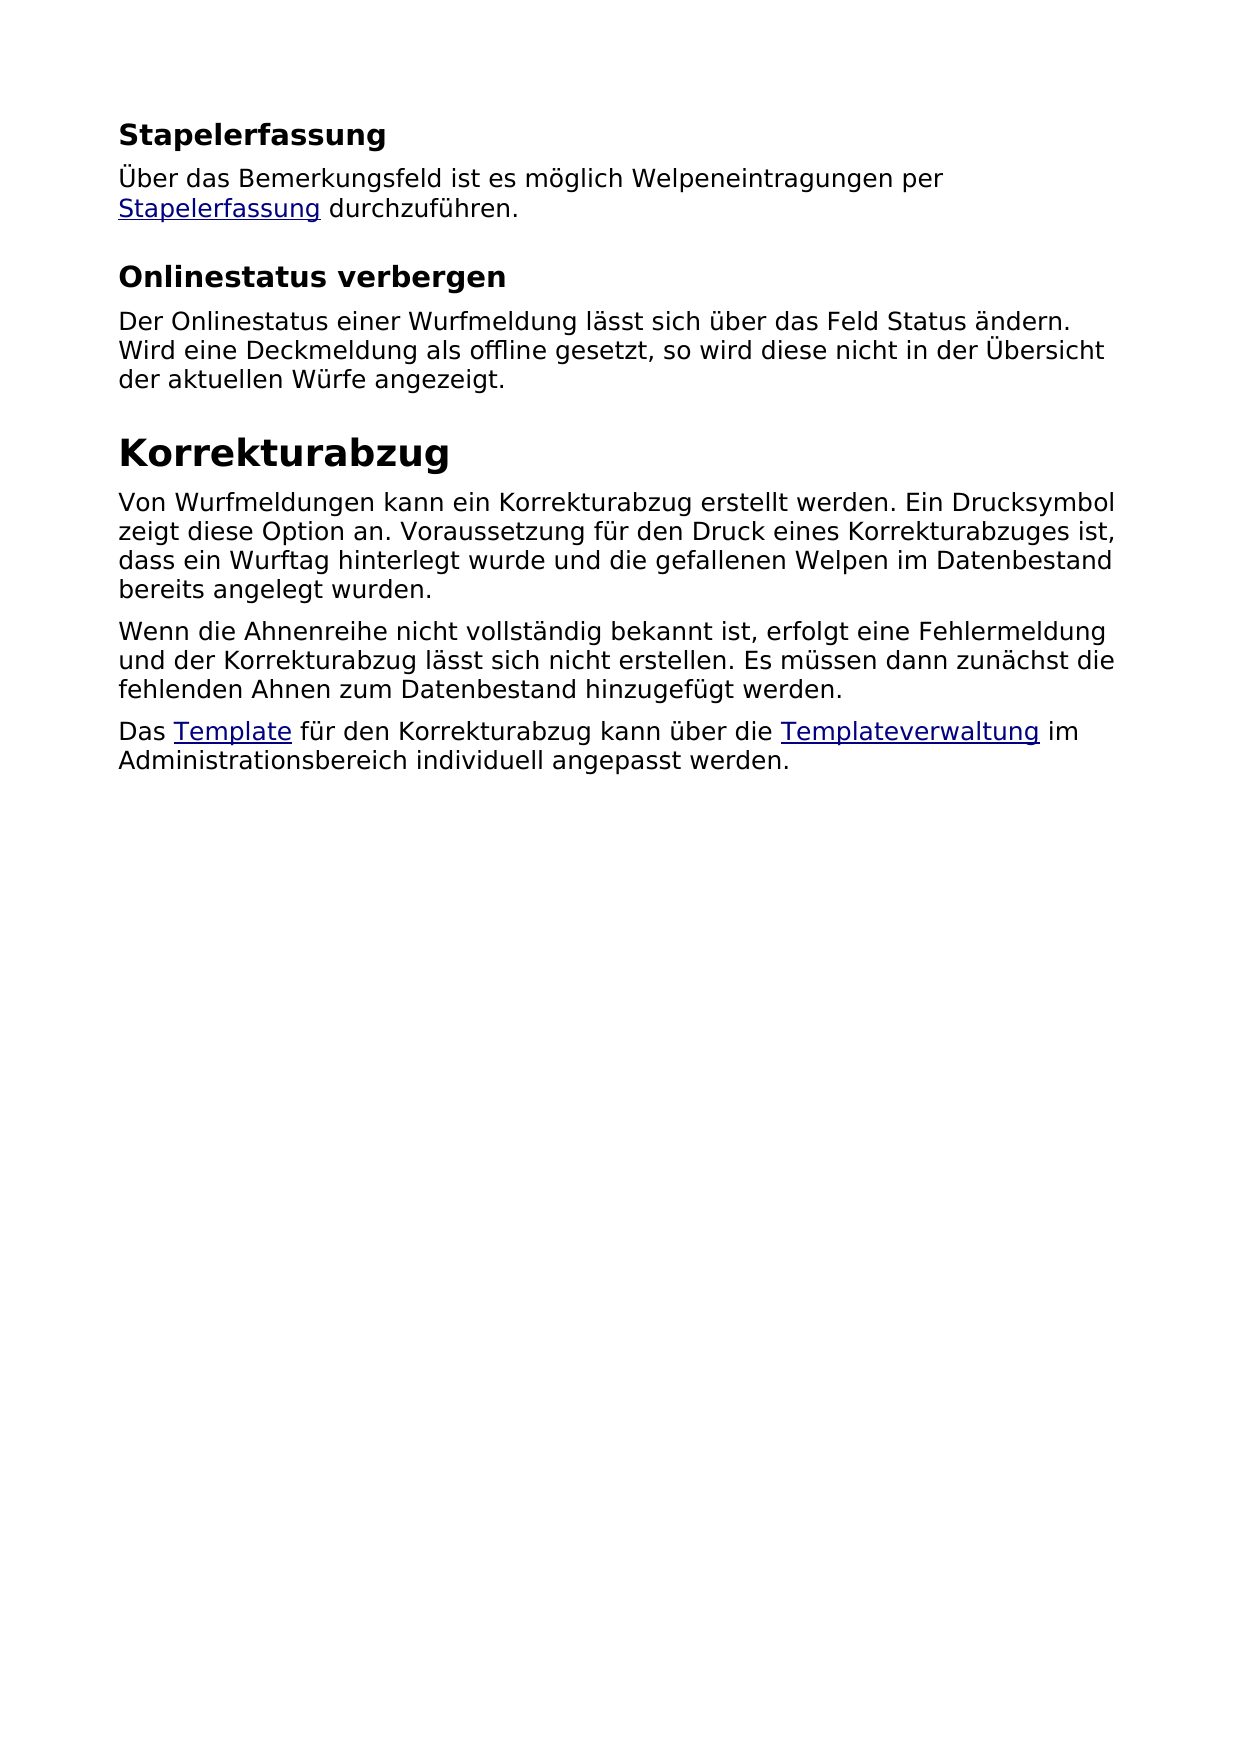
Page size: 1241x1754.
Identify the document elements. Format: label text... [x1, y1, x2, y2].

text Über das Bemerkungsfeld ist es möglich Welpeneintragungen per Stapelerfassung durchzuführen. [118, 164, 1122, 223]
subtitle Stapelerfassung [118, 118, 1122, 152]
text Das Template für den Korrekturabzug kann über die Templateverwaltung im Administrationsbereich individuell angepasst werden. [118, 717, 1122, 776]
subtitle Onlinestatus verbergen [118, 260, 1122, 294]
text Wenn die Ahnenreihe nicht vollständig bekannt ist, erfolgt eine Fehlermeldung und der Korrekturabzug lässt sich nicht erstellen. Es müssen dann zunächst die fehlenden Ahnen zum Datenbestand hinzugefügt werden. [118, 617, 1122, 705]
subtitle Korrekturabzug [118, 432, 1122, 476]
text Von Wurfmeldungen kann ein Korrekturabzug erstellt werden. Ein Drucksymbol zeigt diese Option an. Voraussetzung für den Druck eines Korrekturabzuges ist, dass ein Wurftag hinterlegt wurde und die gefallenen Welpen im Datenbestand bereits angelegt wurden. [118, 488, 1122, 605]
text Der Onlinestatus einer Wurfmeldung lässt sich über das Feld Status ändern. Wird eine Deckmeldung als offline gesetzt, so wird diese nicht in der Übersicht der aktuellen Würfe angezeigt. [118, 307, 1122, 394]
